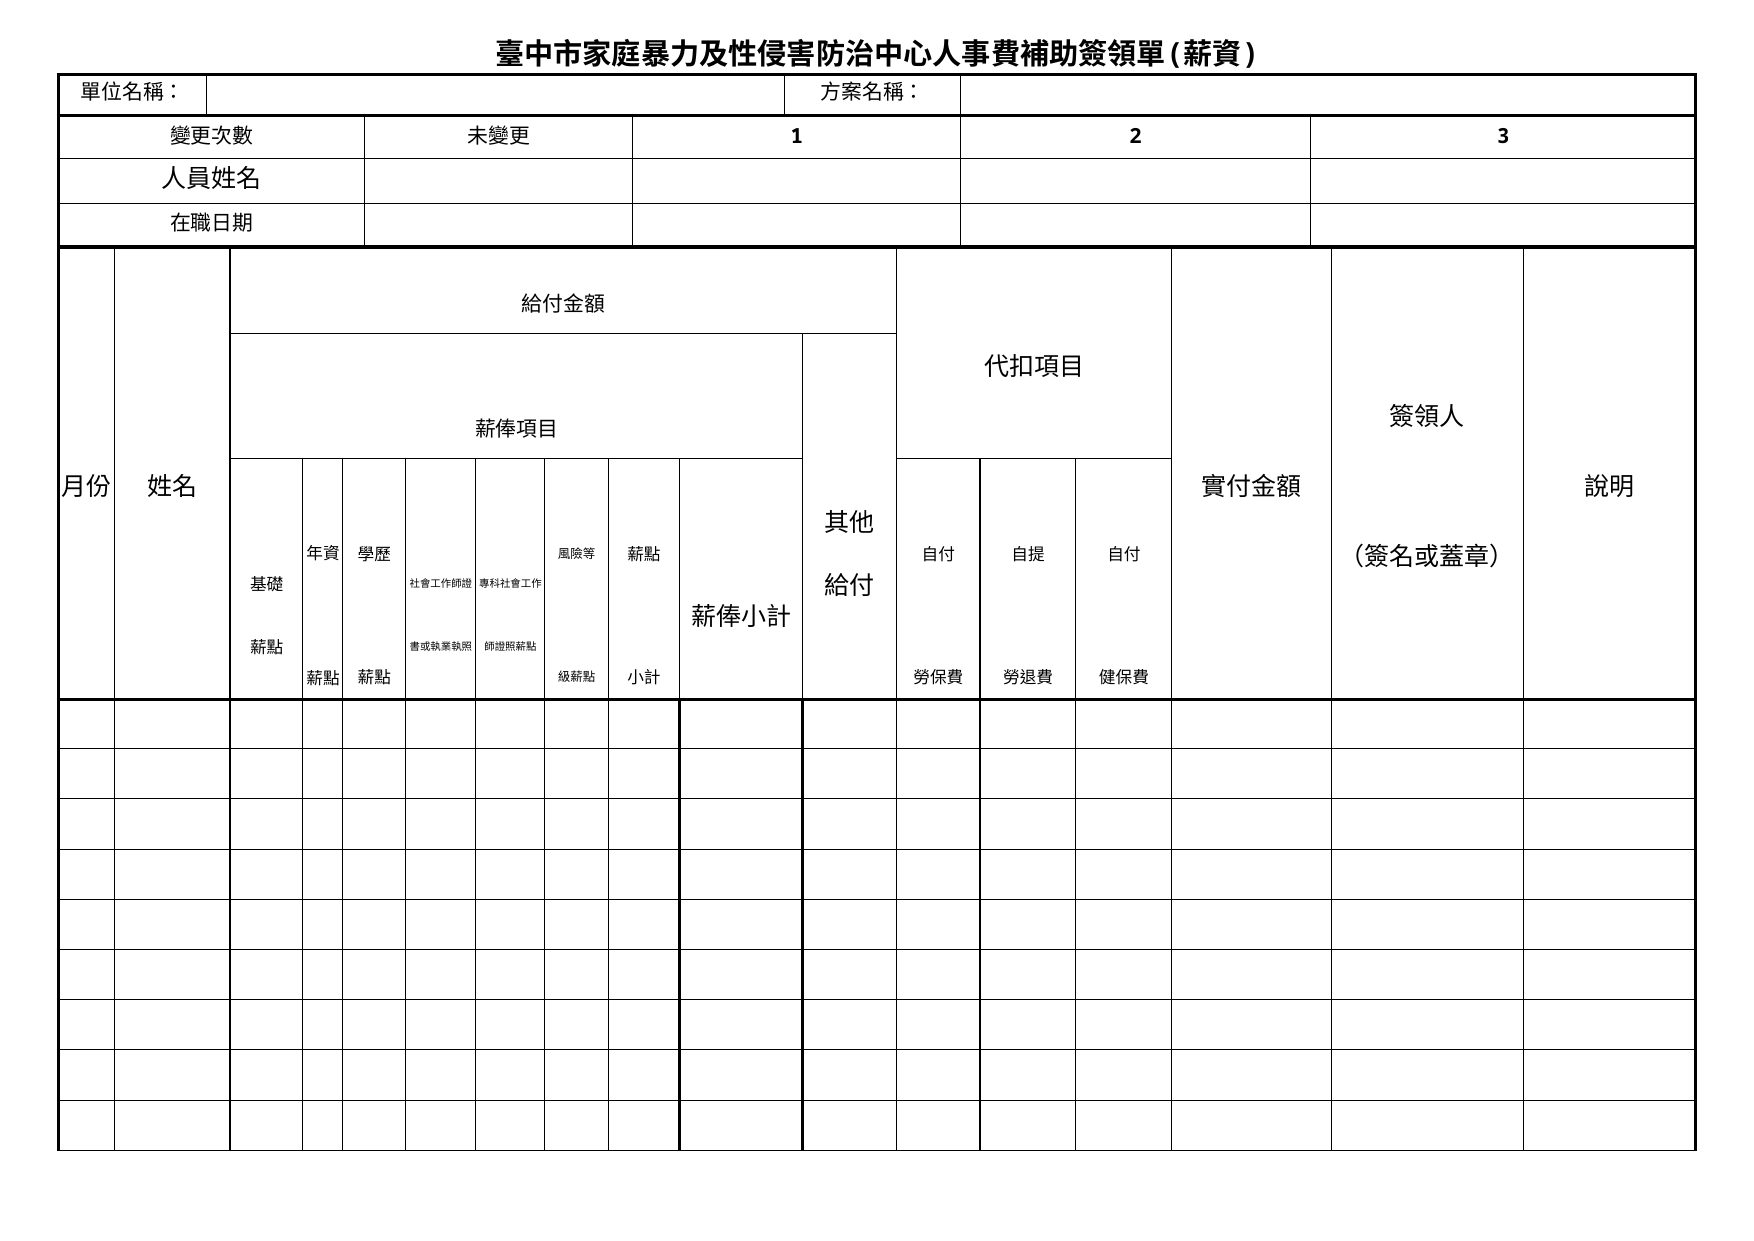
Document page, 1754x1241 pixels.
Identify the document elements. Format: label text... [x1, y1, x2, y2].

table_cell [981, 900, 1075, 949]
table_cell [804, 799, 896, 848]
table_cell □0□16□32 [406, 799, 475, 848]
table_cell [609, 749, 678, 798]
table_cell □280 □328 [231, 850, 302, 899]
table_cell □0 □32 [476, 950, 544, 999]
table_cell □280 □328 [231, 900, 302, 949]
table_cell [609, 701, 678, 748]
table_cell 自付 勞保費 [897, 459, 979, 698]
table_cell [681, 701, 801, 748]
table_cell [1332, 1101, 1523, 1150]
table_cell □0□16□32 [406, 1000, 475, 1049]
table_cell [1172, 950, 1331, 999]
table_cell [303, 850, 342, 899]
table_cell 基礎 薪點 [231, 459, 302, 698]
table_cell □0□8□16 [545, 701, 608, 748]
table_cell [1524, 850, 1694, 899]
table_cell 風險等 級薪點 [545, 459, 608, 698]
table_cell □0□16□32 [406, 950, 475, 999]
table_cell [681, 900, 801, 949]
table_cell [981, 950, 1075, 999]
table_cell □0 □16 [343, 749, 405, 798]
table_cell [681, 850, 801, 899]
table_cell [1524, 749, 1694, 798]
table_cell □0 □16 [343, 799, 405, 848]
table_cell □0 □16 [343, 1050, 405, 1099]
table_cell □0 □32 [476, 850, 544, 899]
table_cell [1524, 1101, 1694, 1150]
table_cell 給付金額 [231, 249, 896, 333]
table_cell 簽領人 （簽名或蓋章） [1332, 249, 1523, 698]
table_cell □0 □32 [476, 1050, 544, 1099]
table_cell □0 □32 [476, 1101, 544, 1150]
table_cell 5 [60, 900, 114, 949]
table_cell [115, 1000, 229, 1049]
table_cell [609, 1050, 678, 1099]
table_cell 年資 薪點 [303, 459, 342, 698]
table_cell [633, 204, 960, 245]
table_cell [1524, 950, 1694, 999]
table_cell □0□16□32 [406, 850, 475, 899]
table_cell [804, 950, 896, 999]
table_cell [115, 701, 229, 748]
table_cell [1332, 850, 1523, 899]
table_cell [1076, 1050, 1171, 1099]
table_cell □0□8□16 [545, 1000, 608, 1049]
table_cell □280 □328 [231, 749, 302, 798]
table_cell [681, 799, 801, 848]
table_cell [609, 799, 678, 848]
table_cell □0 □16 [343, 701, 405, 748]
table_cell [961, 204, 1310, 245]
table_cell [115, 950, 229, 999]
table_cell [1076, 1101, 1171, 1150]
table_cell [681, 950, 801, 999]
table_cell [1172, 799, 1331, 848]
table_cell □0 □32 [476, 701, 544, 748]
table_cell □0 □32 [476, 749, 544, 798]
table_cell □0 □16 [343, 950, 405, 999]
table_cell □0□8□16 [545, 850, 608, 899]
table_cell [981, 1101, 1075, 1150]
text 臺中市家庭暴力及性侵害防治中心人事費補助簽領單(薪資) [59, 10, 1695, 73]
table_cell □0□16□32 [406, 749, 475, 798]
table_cell [303, 1000, 342, 1049]
table_cell 3 [1311, 117, 1694, 158]
table_cell 自付 健保費 [1076, 459, 1171, 698]
table_cell 代扣項目 [897, 249, 1171, 458]
table_cell [897, 799, 979, 848]
table_cell [1076, 950, 1171, 999]
table_cell [1332, 1000, 1523, 1049]
table_cell [115, 749, 229, 798]
table_cell [961, 159, 1310, 203]
table_cell □0□8□16 [545, 749, 608, 798]
table_cell [115, 1101, 229, 1150]
table_cell [1172, 749, 1331, 798]
table_cell [981, 799, 1075, 848]
table_cell [1076, 900, 1171, 949]
table_cell 說明 [1524, 249, 1694, 698]
table_cell [897, 900, 979, 949]
table_cell [609, 1101, 678, 1150]
table_cell [1332, 799, 1523, 848]
table_cell [303, 701, 342, 748]
table_cell □0 □32 [476, 799, 544, 848]
table_cell 6 [60, 950, 114, 999]
table_cell [804, 701, 896, 748]
table_cell [1332, 701, 1523, 748]
table_cell □280 □328 [231, 701, 302, 748]
table_cell □0□8□16 [545, 900, 608, 949]
table_cell [1311, 204, 1694, 245]
table_cell [1332, 950, 1523, 999]
table_cell □0 □32 [476, 1000, 544, 1049]
table_cell [981, 749, 1075, 798]
table_cell [1172, 701, 1331, 748]
table_cell [1524, 900, 1694, 949]
table_cell [1332, 749, 1523, 798]
table_cell [1076, 1000, 1171, 1049]
table_cell [1332, 1050, 1523, 1099]
table_cell [804, 900, 896, 949]
table_cell [804, 850, 896, 899]
table_cell [1524, 1000, 1694, 1049]
table_cell [609, 900, 678, 949]
table_cell [897, 749, 979, 798]
table_header [961, 76, 1694, 113]
table_cell □0□8□16 [545, 950, 608, 999]
table_header 單位名稱： [60, 76, 206, 113]
table_cell 人員姓名 [60, 159, 364, 203]
table_cell 3 [60, 799, 114, 848]
table_cell [1524, 799, 1694, 848]
table_cell [1524, 701, 1694, 748]
table_cell [681, 749, 801, 798]
table_cell [1311, 159, 1694, 203]
table_cell 月份 [60, 249, 114, 698]
table_cell 1 [60, 701, 114, 748]
table_cell 變更次數 [60, 117, 364, 158]
table_cell [115, 1050, 229, 1099]
table_cell □0 □16 [343, 1101, 405, 1150]
table_cell 其他 給付 [803, 334, 896, 698]
table_cell □280 □328 [231, 1101, 302, 1150]
table_cell [981, 850, 1075, 899]
table_cell □0 □16 [343, 900, 405, 949]
table_cell 姓名 [115, 249, 229, 698]
table_cell □0□16□32 [406, 900, 475, 949]
table_cell 未變更 [365, 117, 632, 158]
table_cell [303, 900, 342, 949]
table_cell □280 □328 [231, 799, 302, 848]
table_cell 2 [60, 749, 114, 798]
table_cell 自提 勞退費 [981, 459, 1075, 698]
table_cell [365, 204, 632, 245]
table_cell □0 □32 [476, 900, 544, 949]
table_cell □280 □328 [231, 950, 302, 999]
table_cell [1172, 850, 1331, 899]
table_cell [1172, 1000, 1331, 1049]
table_cell [897, 1101, 979, 1150]
table_cell 專科社會工作師證照薪點 [476, 459, 544, 698]
table_cell [1332, 900, 1523, 949]
table_cell [681, 1050, 801, 1099]
table_cell [804, 1101, 896, 1150]
table_cell □280 □328 [231, 1050, 302, 1099]
table_cell [681, 1101, 801, 1150]
table_cell [897, 701, 979, 748]
table_cell □0□16□32 [406, 701, 475, 748]
table_cell [1076, 799, 1171, 848]
table_cell □0□8□16 [545, 1050, 608, 1099]
table_cell 7 [60, 1000, 114, 1049]
table_cell [981, 1000, 1075, 1049]
table_cell 2 [961, 117, 1310, 158]
table_cell □0□16□32 [406, 1101, 475, 1150]
table_cell [897, 1000, 979, 1049]
table_cell □0□8□16 [545, 1101, 608, 1150]
table_cell □0□16□32 [406, 1050, 475, 1099]
table_header 方案名稱： [785, 76, 960, 113]
table_cell [303, 749, 342, 798]
table_cell 薪俸項目 [231, 334, 802, 458]
table_cell [897, 950, 979, 999]
table_cell 4 [60, 850, 114, 899]
table_cell 學歷 薪點 [343, 459, 405, 698]
table_cell 薪點 小計 [609, 459, 679, 698]
table_cell [115, 900, 229, 949]
table_cell [897, 1050, 979, 1099]
table_cell [303, 950, 342, 999]
table_cell [1172, 1101, 1331, 1150]
table_cell □280 □328 [231, 1000, 302, 1049]
table_cell [981, 1050, 1075, 1099]
table_cell [1076, 701, 1171, 748]
table_cell [804, 749, 896, 798]
table_cell [981, 701, 1075, 748]
table_cell [633, 159, 960, 203]
table_cell □0 □16 [343, 1000, 405, 1049]
table_cell [609, 1000, 678, 1049]
table_cell [804, 1050, 896, 1099]
table_cell □0 □16 [343, 850, 405, 899]
table_cell [609, 950, 678, 999]
table_cell [804, 1000, 896, 1049]
table_cell 薪俸小計 [680, 459, 802, 698]
table_cell 1 [633, 117, 960, 158]
table_cell [1172, 1050, 1331, 1099]
table_cell 社會工作師證書或執業執照 [406, 459, 475, 698]
table_cell [303, 1101, 342, 1150]
table_cell [115, 850, 229, 899]
table_cell 實付金額 [1172, 249, 1331, 698]
table_cell [897, 850, 979, 899]
table_cell [365, 159, 632, 203]
table_cell [609, 850, 678, 899]
table_cell [303, 799, 342, 848]
table_cell [1524, 1050, 1694, 1099]
table_cell [115, 799, 229, 848]
table_cell □0□8□16 [545, 799, 608, 848]
table_cell 在職日期 [60, 204, 364, 245]
table_cell [303, 1050, 342, 1099]
table_cell [681, 1000, 801, 1049]
table_cell [1172, 900, 1331, 949]
table_header [207, 76, 784, 113]
table_cell [1076, 850, 1171, 899]
table_cell 8 [60, 1050, 114, 1099]
table_cell 9 [60, 1101, 114, 1150]
table_cell [1076, 749, 1171, 798]
